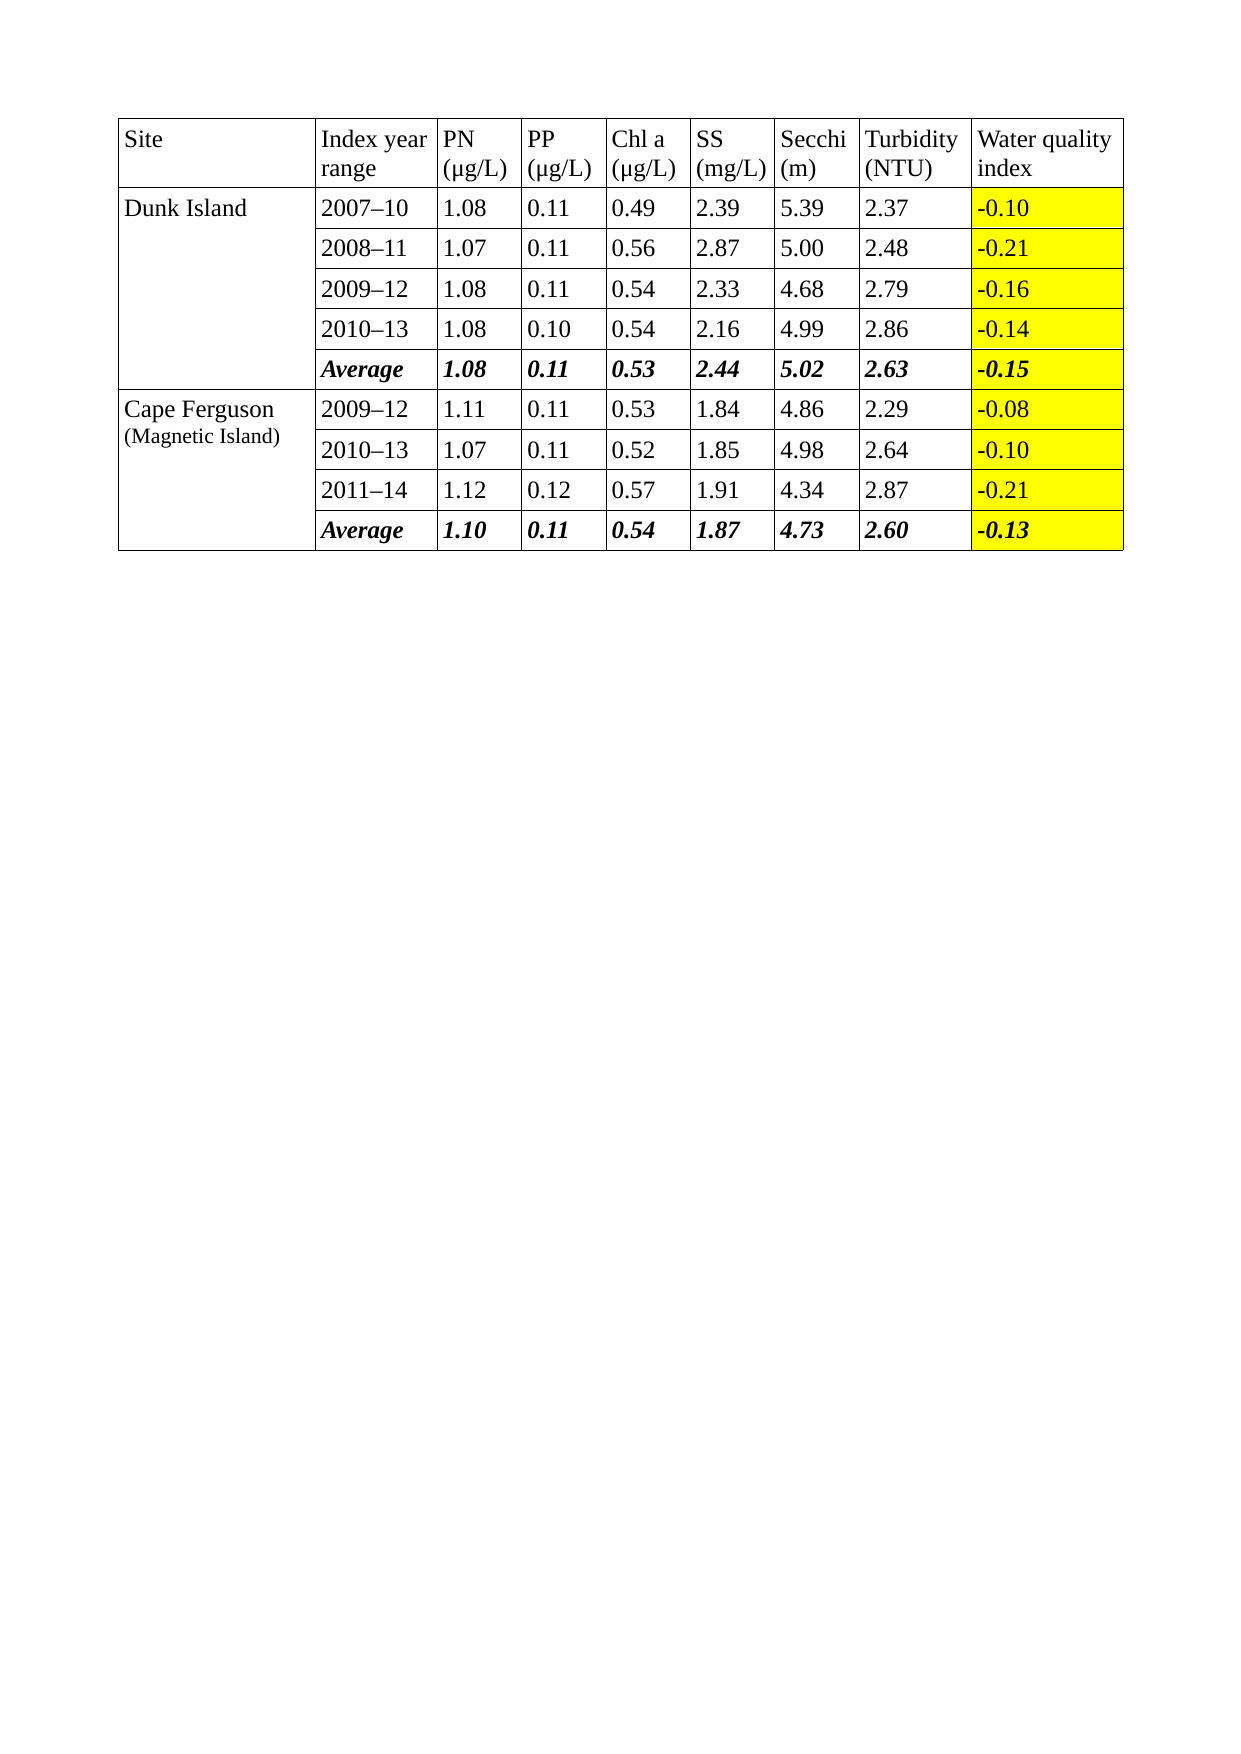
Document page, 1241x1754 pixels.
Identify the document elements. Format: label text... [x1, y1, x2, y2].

table_cell 4.99 [775, 309, 859, 348]
table_cell -0.10 [972, 188, 1123, 227]
table_cell 2.48 [860, 229, 971, 268]
table_cell -0.14 [972, 309, 1123, 348]
table_cell 1.91 [691, 470, 774, 510]
table_cell -0.21 [972, 470, 1123, 510]
table_header Secchi (m) [775, 119, 859, 187]
table_header Water quality index [972, 119, 1123, 187]
table_cell -0.13 [972, 511, 1123, 550]
table_header SS (mg/L) [691, 119, 774, 187]
table_cell -0.08 [972, 390, 1123, 429]
table_cell 1.84 [691, 390, 774, 429]
table_cell -0.10 [972, 430, 1123, 469]
table_cell 5.02 [775, 350, 859, 389]
table_cell 0.12 [522, 470, 606, 510]
table_cell 1.10 [438, 511, 521, 550]
table_cell 2009–12 [316, 269, 437, 308]
table_cell 2.64 [860, 430, 971, 469]
table_cell 2.63 [860, 350, 971, 389]
table_cell 4.98 [775, 430, 859, 469]
table_cell 2.60 [860, 511, 971, 550]
table_cell 1.07 [438, 430, 521, 469]
table_cell 2.79 [860, 269, 971, 308]
table_cell 5.00 [775, 229, 859, 268]
table_cell -0.16 [972, 269, 1123, 308]
table_cell 1.11 [438, 390, 521, 429]
table_cell 2.87 [691, 229, 774, 268]
table_cell 1.08 [438, 309, 521, 348]
table_cell 2.33 [691, 269, 774, 308]
table_cell 2.16 [691, 309, 774, 348]
table_cell 0.11 [522, 188, 606, 227]
table_cell 2010–13 [316, 309, 437, 348]
table_cell 0.11 [522, 229, 606, 268]
table_cell 0.11 [522, 390, 606, 429]
table_cell 2.86 [860, 309, 971, 348]
table_cell 2010–13 [316, 430, 437, 469]
table_cell 2.44 [691, 350, 774, 389]
table_cell 4.68 [775, 269, 859, 308]
table_header Turbidity (NTU) [860, 119, 971, 187]
table_cell 0.57 [607, 470, 690, 510]
table_cell 0.53 [607, 390, 690, 429]
table_cell 0.11 [522, 350, 606, 389]
table_cell 2.39 [691, 188, 774, 227]
table_cell 2.29 [860, 390, 971, 429]
table_cell 0.53 [607, 350, 690, 389]
table_cell 2011–14 [316, 470, 437, 510]
table_cell -0.21 [972, 229, 1123, 268]
table_cell 0.10 [522, 309, 606, 348]
table_header PN (μg/L) [438, 119, 521, 187]
table_cell 4.86 [775, 390, 859, 429]
table_cell Dunk Island [119, 188, 315, 389]
table_cell 0.49 [607, 188, 690, 227]
table_cell 0.52 [607, 430, 690, 469]
table_cell Average [316, 511, 437, 550]
table_cell Cape Ferguson (Magnetic Island) [119, 390, 315, 550]
table_cell 0.11 [522, 269, 606, 308]
table_header PP (μg/L) [522, 119, 606, 187]
table_cell 4.34 [775, 470, 859, 510]
table_cell 1.85 [691, 430, 774, 469]
table_cell Average [316, 350, 437, 389]
table_cell 1.08 [438, 350, 521, 389]
table_cell 2007–10 [316, 188, 437, 227]
table_cell 0.11 [522, 511, 606, 550]
table_cell 1.08 [438, 188, 521, 227]
table_cell 2.87 [860, 470, 971, 510]
table_cell 2.37 [860, 188, 971, 227]
table_cell 2008–11 [316, 229, 437, 268]
table_cell 0.54 [607, 309, 690, 348]
table_cell 0.11 [522, 430, 606, 469]
table_cell 5.39 [775, 188, 859, 227]
table_cell 1.07 [438, 229, 521, 268]
table_cell 2009–12 [316, 390, 437, 429]
table_cell 0.56 [607, 229, 690, 268]
table_cell -0.15 [972, 350, 1123, 389]
table_cell 0.54 [607, 511, 690, 550]
table_header Chl a (μg/L) [607, 119, 690, 187]
table_cell 1.08 [438, 269, 521, 308]
table_cell 0.54 [607, 269, 690, 308]
table_header Site [119, 119, 315, 187]
table_header Index year range [316, 119, 437, 187]
table_cell 4.73 [775, 511, 859, 550]
table_cell 1.12 [438, 470, 521, 510]
table_cell 1.87 [691, 511, 774, 550]
